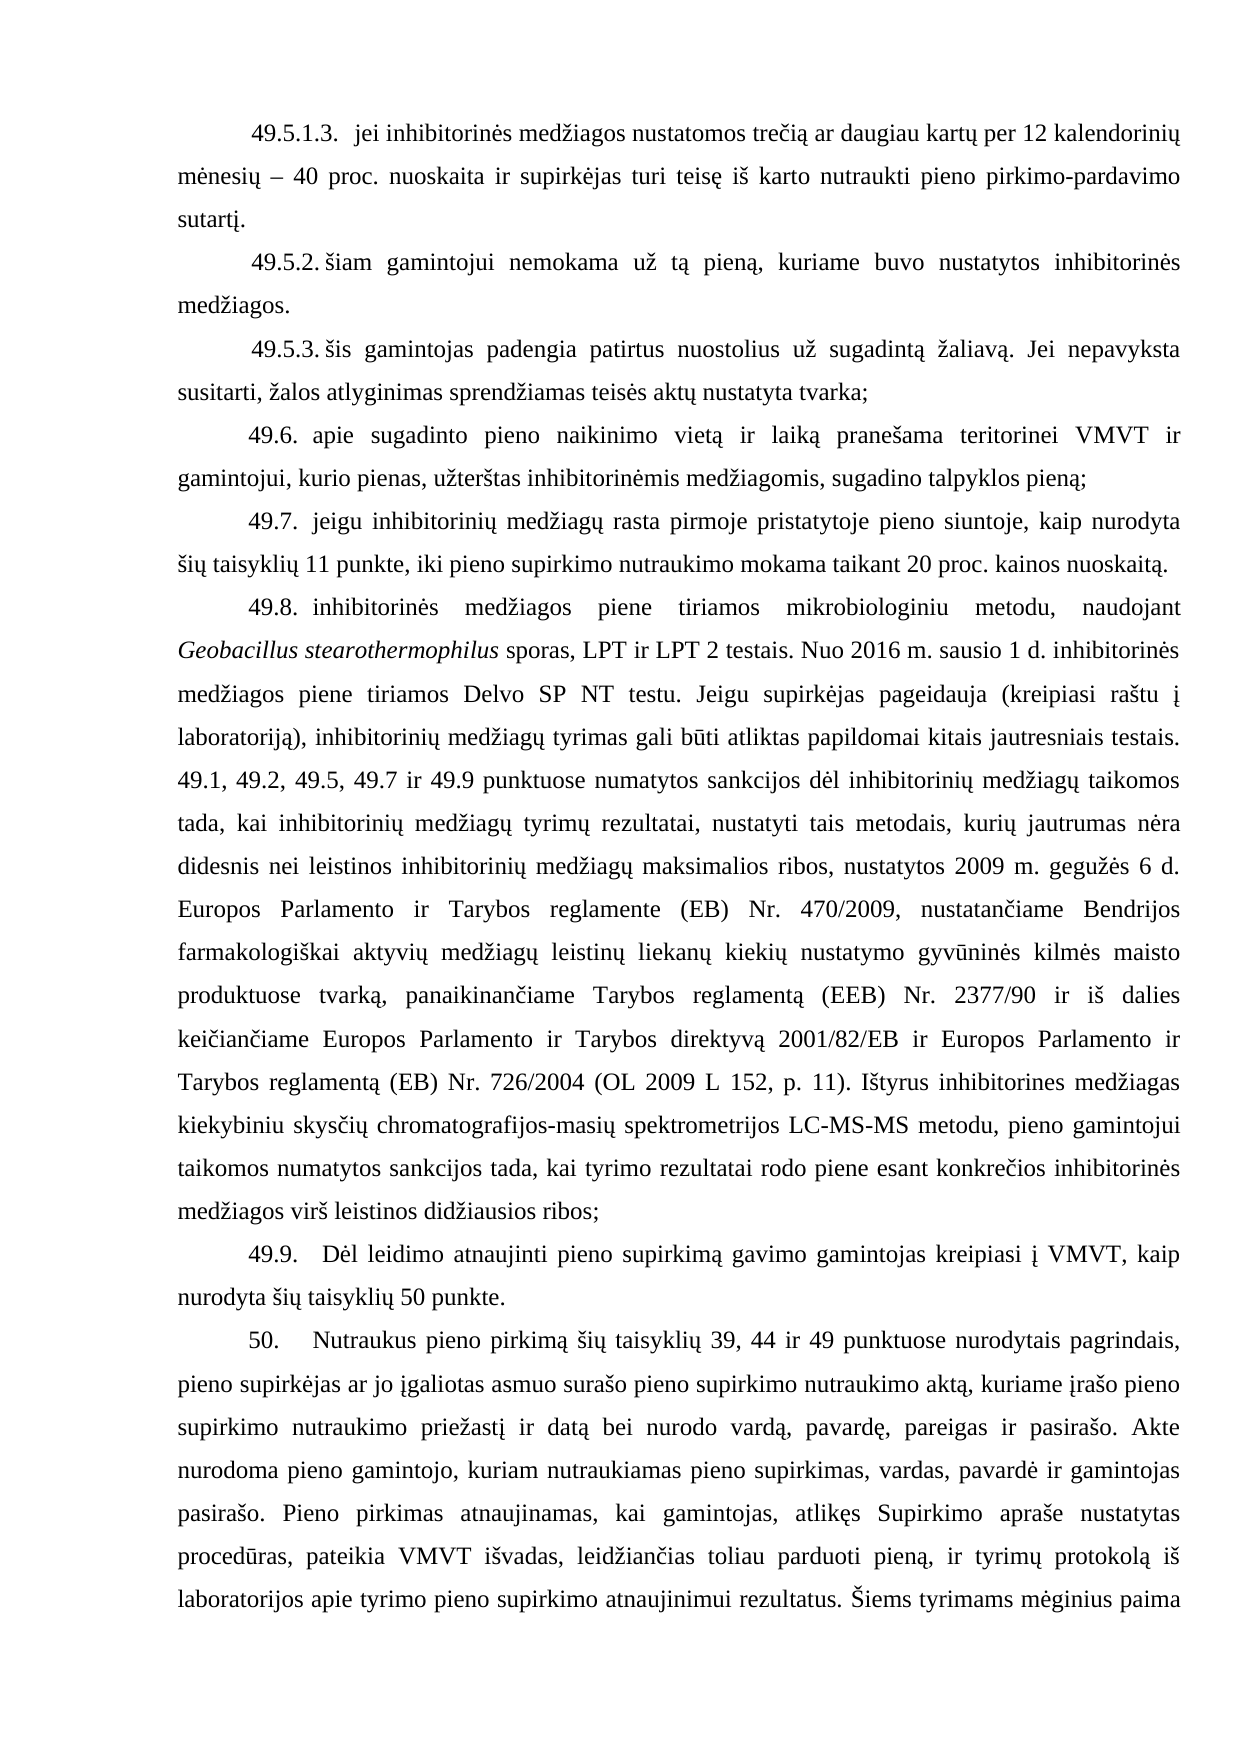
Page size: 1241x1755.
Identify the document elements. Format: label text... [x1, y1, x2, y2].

text 50. Nutraukus pieno pirkimą šių taisyklių 39, 44 ir 49 punktuose nurodytais pagrindais, pieno supirkėjas ar jo įgaliotas asmuo surašo pieno supirkimo nutraukimo aktą, kuriame įrašo pieno supirkimo nutraukimo priežastį ir datą bei nurodo vardą, pavardę, pareigas ir pasirašo. Akte nurodoma pieno gamintojo, kuriam nutraukiamas pieno supirkimas, vardas, pavardė ir gamintojas pasirašo. Pieno pirkimas atnaujinamas, kai gamintojas, atlikęs Supirkimo apraše nustatytas procedūras, pateikia VMVT išvadas, leidžiančias toliau parduoti pieną, ir tyrimų protokolą iš laboratorijos apie tyrimo pieno supirkimo atnaujinimui rezultatus. Šiems tyrimams mėginius paima [177, 1326, 1181, 1613]
text 49.5.3. šis gamintojas padengia patirtus nuostolius už sugadintą žaliavą. Jei nepavyksta susitarti, žalos atlyginimas sprendžiamas teisės aktų nustatyta tvarka; [177, 334, 1181, 406]
text 49.6. apie sugadinto pieno naikinimo vietą ir laiką pranešama teritorinei VMVT ir gamintojui, kurio pienas, užterštas inhibitorinėmis medžiagomis, sugadino talpyklos pieną; [177, 420, 1181, 492]
text 49.5.2. šiam gamintojui nemokama už tą pieną, kuriame buvo nustatytos inhibitorinės medžiagos. [177, 247, 1181, 319]
text 49.5.1.3. jei inhibitorinės medžiagos nustatomos trečią ar daugiau kartų per 12 kalendorinių mėnesių – 40 proc. nuoskaita ir supirkėjas turi teisę iš karto nutraukti pieno pirkimo-pardavimo sutartį. [177, 118, 1181, 233]
text 49.9. Dėl leidimo atnaujinti pieno supirkimą gavimo gamintojas kreipiasi į VMVT, kaip nurodyta šių taisyklių 50 punkte. [177, 1239, 1181, 1311]
text 49.7. jeigu inhibitorinių medžiagų rasta pirmoje pristatytoje pieno siuntoje, kaip nurodyta šių taisyklių 11 punkte, iki pieno supirkimo nutraukimo mokama taikant 20 proc. kainos nuoskaitą. [177, 506, 1181, 578]
text 49.8. inhibitorinės medžiagos piene tiriamos mikrobiologiniu metodu, naudojant Geobacillus stearothermophilus sporas, LPT ir LPT 2 testais. Nuo 2016 m. sausio 1 d. inhibitorinės medžiagos piene tiriamos Delvo SP NT testu. Jeigu supirkėjas pageidauja (kreipiasi raštu į laboratoriją), inhibitorinių medžiagų tyrimas gali būti atliktas papildomai kitais jautresniais testais. 49.1, 49.2, 49.5, 49.7 ir 49.9 punktuose numatytos sankcijos dėl inhibitorinių medžiagų taikomos tada, kai inhibitorinių medžiagų tyrimų rezultatai, nustatyti tais metodais, kurių jautrumas nėra didesnis nei leistinos inhibitorinių medžiagų maksimalios ribos, nustatytos 2009 m. gegužės 6 d. Europos Parlamento ir Tarybos reglamente (EB) Nr. 470/2009, nustatančiame Bendrijos farmakologiškai aktyvių medžiagų leistinų liekanų kiekių nustatymo gyvūninės kilmės maisto produktuose tvarką, panaikinančiame Tarybos reglamentą (EEB) Nr. 2377/90 ir iš dalies keičiančiame Europos Parlamento ir Tarybos direktyvą 2001/82/EB ir Europos Parlamento ir Tarybos reglamentą (EB) Nr. 726/2004 (OL 2009 L 152, p. 11). Ištyrus inhibitorines medžiagas kiekybiniu skysčių chromatografijos-masių spektrometrijos LC-MS-MS metodu, pieno gamintojui taikomos numatytos sankcijos tada, kai tyrimo rezultatai rodo piene esant konkrečios inhibitorinės medžiagos virš leistinos didžiausios ribos; [177, 592, 1181, 1225]
